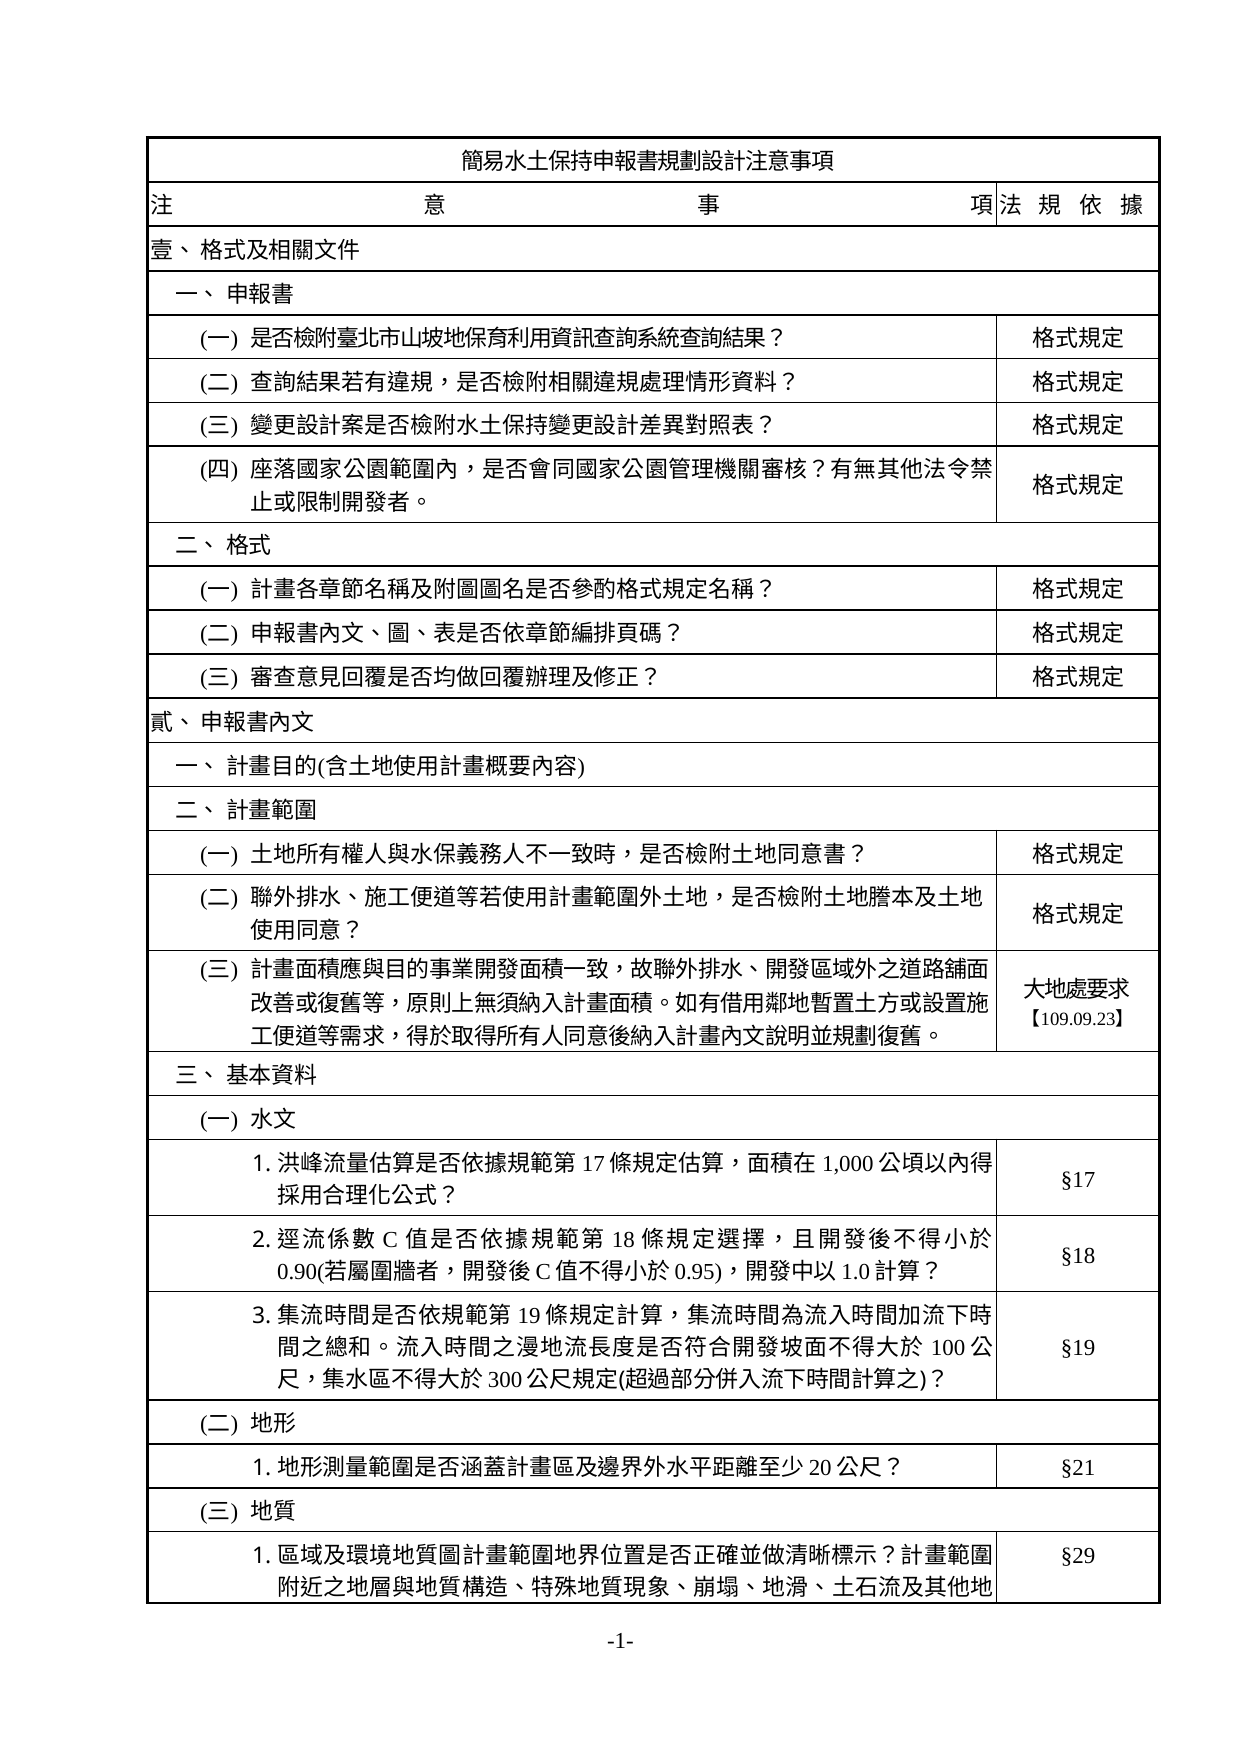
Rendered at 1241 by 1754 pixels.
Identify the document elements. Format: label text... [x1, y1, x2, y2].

table_cell 格式規定 [997, 831, 1158, 873]
table_cell 座落國家公園範圍內，是否會同國家公園管理機關審核？有無其他法令禁止或限制開發者。 [149, 447, 996, 522]
table_cell 大地處要求【109.09.23】 [997, 951, 1158, 1051]
table_cell 申報書內文 [149, 699, 1158, 742]
table_cell 申報書 [149, 272, 1158, 314]
table_header 簡易水土保持申報書規劃設計注意事項 [149, 139, 1158, 181]
table_cell 格式規定 [997, 359, 1158, 402]
table_cell 格式規定 [997, 875, 1158, 949]
table_cell 法規依據 [997, 183, 1158, 225]
table_cell 地質 [149, 1489, 1158, 1531]
table_cell 基本資料 [149, 1052, 1158, 1095]
table_cell 格式規定 [997, 611, 1158, 653]
table_cell 變更設計案是否檢附水土保持變更設計差異對照表？ [149, 403, 996, 445]
table_cell 區域及環境地質圖計畫範圍地界位置是否正確並做清晰標示？計畫範圍附近之地層與地質構造、特殊地質現象、崩塌、地滑、土石流及其他地 [149, 1532, 996, 1602]
table_cell 格式規定 [997, 567, 1158, 609]
table_cell 水文 [149, 1096, 1158, 1138]
table_cell 格式規定 [997, 316, 1158, 358]
table_cell 格式規定 [997, 655, 1158, 697]
table_cell 格式 [149, 523, 1158, 565]
table_cell 聯外排水、施工便道等若使用計畫範圍外土地，是否檢附土地謄本及土地使用同意？ [149, 875, 996, 949]
table_cell 地形 [149, 1401, 1158, 1443]
table_cell 土地所有權人與水保義務人不一致時，是否檢附土地同意書？ [149, 831, 996, 873]
table_cell 查詢結果若有違規，是否檢附相關違規處理情形資料？ [149, 359, 996, 402]
table_cell 計畫範圍 [149, 787, 1158, 829]
table_cell 審查意見回覆是否均做回覆辦理及修正？ [149, 655, 996, 697]
table_cell §29 [997, 1532, 1158, 1602]
table_cell 計畫目的(含土地使用計畫概要內容) [149, 743, 1158, 786]
table_cell 集流時間是否依規範第19條規定計算，集流時間為流入時間加流下時間之總和。流入時間之漫地流長度是否符合開發坡面不得大於100公尺，集水區不得大於300公尺規定(超過部分併入流下時間計算之)？ [149, 1292, 996, 1399]
table_cell 計畫面積應與目的事業開發面積一致，故聯外排水、開發區域外之道路舖面改善或復舊等，原則上無須納入計畫面積。如有借用鄰地暫置土方或設置施工便道等需求，得於取得所有人同意後納入計畫內文說明並規劃復舊。 [149, 951, 996, 1051]
table_cell §18 [997, 1216, 1158, 1291]
table_cell 申報書內文、圖、表是否依章節編排頁碼？ [149, 611, 996, 653]
table_cell 注意事項 [149, 183, 996, 225]
table_cell 洪峰流量估算是否依據規範第17條規定估算，面積在1,000公頃以內得採用合理化公式？ [149, 1140, 996, 1215]
table_cell 是否檢附臺北市山坡地保育利用資訊查詢系統查詢結果？ [149, 316, 996, 358]
table_cell 格式及相關文件 [149, 227, 1158, 270]
table_cell §19 [997, 1292, 1158, 1399]
table_cell 逕流係數C值是否依據規範第18條規定選擇，且開發後不得小於0.90(若屬圍牆者，開發後C值不得小於0.95)，開發中以1.0計算？ [149, 1216, 996, 1291]
table_cell 格式規定 [997, 403, 1158, 445]
table_cell 格式規定 [997, 447, 1158, 522]
table_cell §17 [997, 1140, 1158, 1215]
table_cell §21 [997, 1445, 1158, 1487]
table_cell 地形測量範圍是否涵蓋計畫區及邊界外水平距離至少20公尺？ [149, 1445, 996, 1487]
table_cell 計畫各章節名稱及附圖圖名是否參酌格式規定名稱？ [149, 567, 996, 609]
